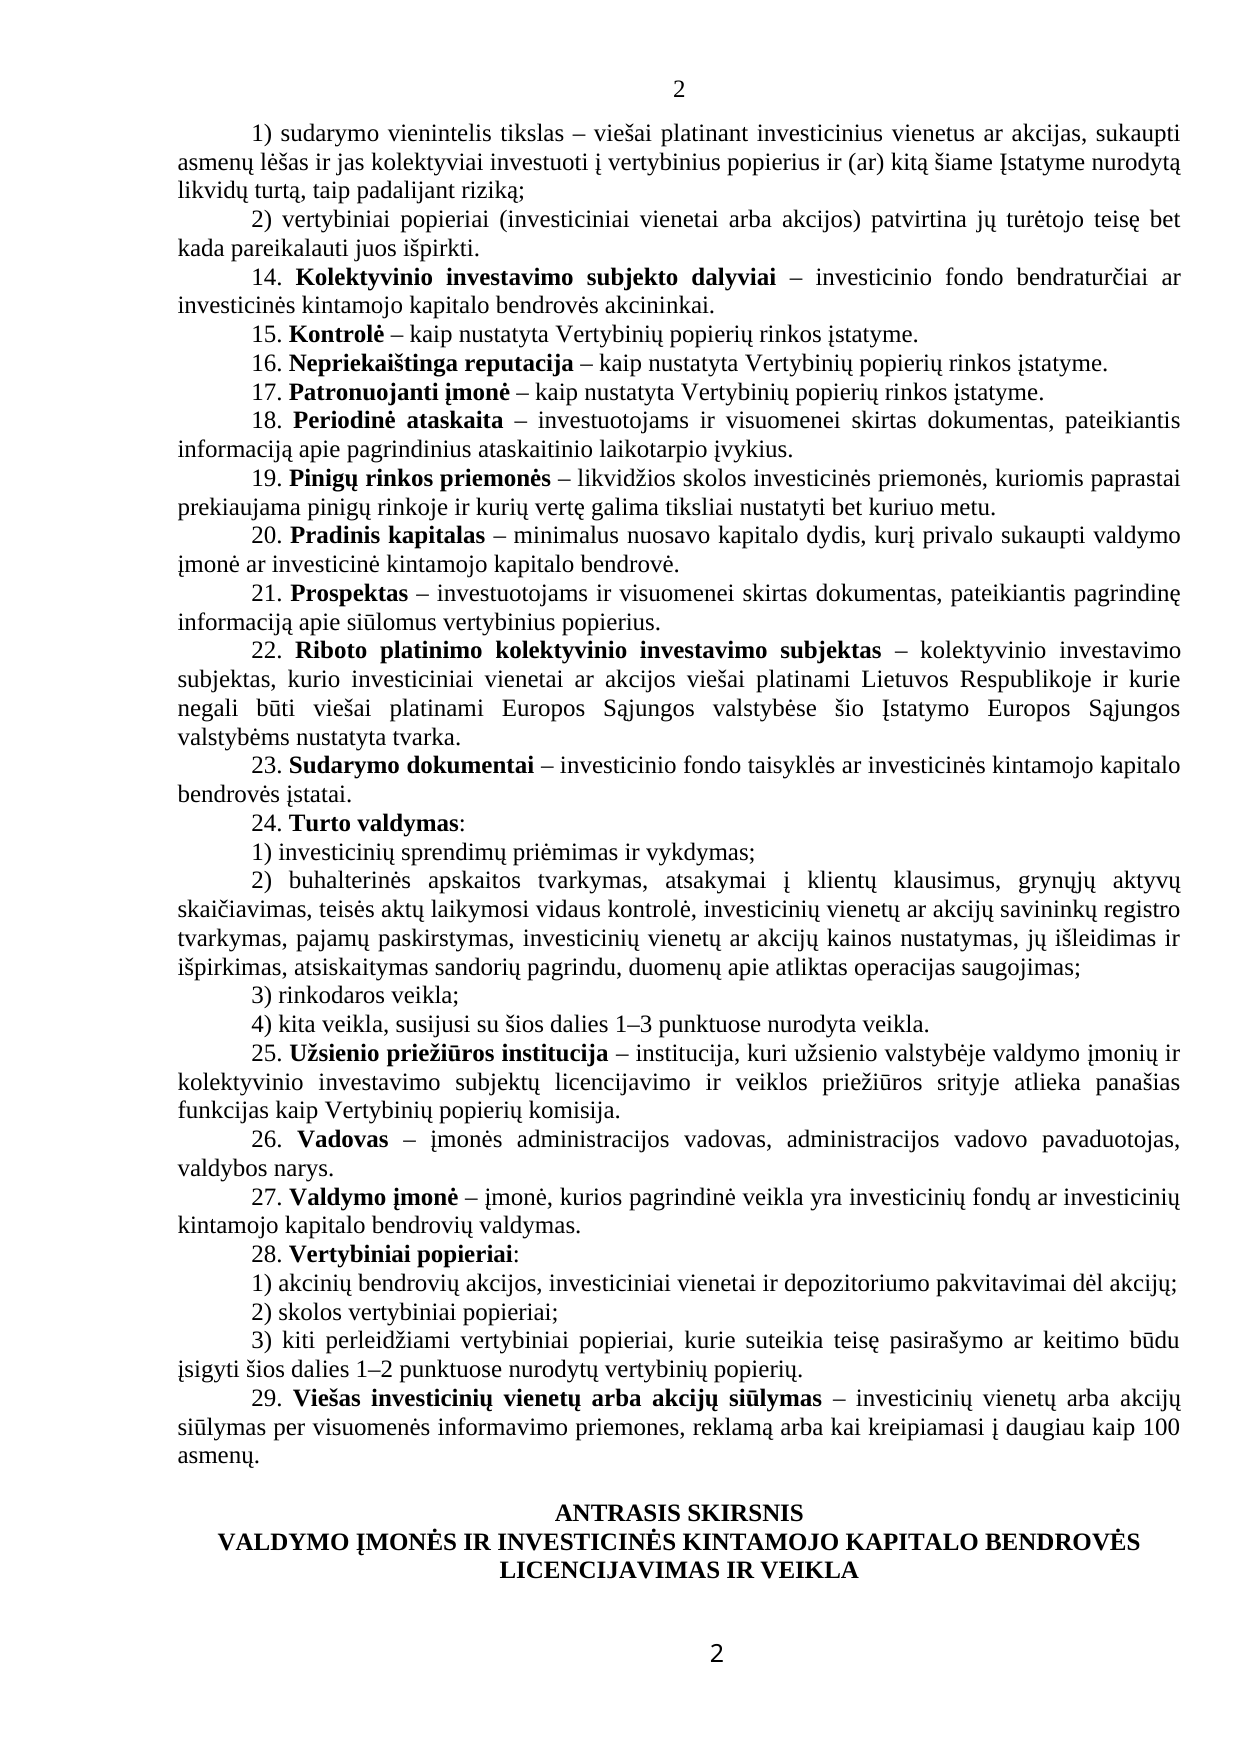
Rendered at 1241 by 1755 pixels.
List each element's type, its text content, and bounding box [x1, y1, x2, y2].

text 21. Prospektas – investuotojams ir visuomenei skirtas dokumentas, pateikiantis pagrindinę informaciją apie siūlomus vertybinius popierius. [177, 578, 1181, 636]
text 14. Kolektyvinio investavimo subjekto dalyviai – investicinio fondo bendraturčiai ar investicinės kintamojo kapitalo bendrovės akcininkai. [177, 262, 1181, 319]
text 16. Nepriekaištinga reputacija – kaip nustatyta Vertybinių popierių rinkos įstatyme. [177, 348, 1181, 377]
text 3) kiti perleidžiami vertybiniai popieriai, kurie suteikia teisę pasirašymo ar keitimo būdu įsigyti šios dalies 1–2 punktuose nurodytų vertybinių popierių. [177, 1326, 1181, 1383]
text 15. Kontrolė – kaip nustatyta Vertybinių popierių rinkos įstatyme. [177, 319, 1181, 348]
text 27. Valdymo įmonė – įmonė, kurios pagrindinė veikla yra investicinių fondų ar investicinių kintamojo kapitalo bendrovių valdymas. [177, 1182, 1181, 1239]
text 26. Vadovas – įmonės administracijos vadovas, administracijos vadovo pavaduotojas, valdybos narys. [177, 1124, 1181, 1182]
text 3) rinkodaros veikla; [177, 981, 1181, 1009]
text 28. Vertybiniai popieriai: [177, 1239, 1181, 1268]
text 2) vertybiniai popieriai (investiciniai vienetai arba akcijos) patvirtina jų turėtojo teisę bet kada pareikalauti juos išpirkti. [177, 204, 1181, 262]
text 2) buhalterinės apskaitos tvarkymas, atsakymai į klientų klausimus, grynųjų aktyvų skaičiavimas, teisės aktų laikymosi vidaus kontrolė, investicinių vienetų ar akcijų savininkų registro tvarkymas, pajamų paskirstymas, investicinių vienetų ar akcijų kainos nustatymas, jų išleidimas ir išpirkimas, atsiskaitymas sandorių pagrindu, duomenų apie atliktas operacijas saugojimas; [177, 866, 1181, 981]
text 1) akcinių bendrovių akcijos, investiciniai vienetai ir depozitoriumo pakvitavimai dėl akcijų; [177, 1268, 1181, 1297]
text valdymo įmonės ir investicinės kintamojo kapitalo bendrovės LICENCijavimas ir veikla [177, 1527, 1181, 1584]
text 24. Turto valdymas: [177, 808, 1181, 837]
text 25. Užsienio priežiūros institucija – institucija, kuri užsienio valstybėje valdymo įmonių ir kolektyvinio investavimo subjektų licencijavimo ir veiklos priežiūros srityje atlieka panašias funkcijas kaip Vertybinių popierių komisija. [177, 1038, 1181, 1124]
text 1) investicinių sprendimų priėmimas ir vykdymas; [177, 837, 1181, 866]
text 17. Patronuojanti įmonė – kaip nustatyta Vertybinių popierių rinkos įstatyme. [177, 377, 1181, 406]
subtitle 22. Riboto platinimo kolektyvinio investavimo subjektas – kolektyvinio investavimo subjektas, kurio investiciniai vienetai ar akcijos viešai platinami Lietuvos Respublikoje ir kurie negali būti viešai platinami Europos Sąjungos valstybėse šio Įstatymo Europos Sąjungos valstybėms nustatyta tvarka. [177, 636, 1181, 751]
text 23. Sudarymo dokumentai – investicinio fondo taisyklės ar investicinės kintamojo kapitalo bendrovės įstatai. [177, 751, 1181, 808]
text antrasis SKIRSNIS [177, 1498, 1181, 1527]
text 19. Pinigų rinkos priemonės – likvidžios skolos investicinės priemonės, kuriomis paprastai prekiaujama pinigų rinkoje ir kurių vertę galima tiksliai nustatyti bet kuriuo metu. [177, 463, 1181, 521]
text 4) kita veikla, susijusi su šios dalies 1–3 punktuose nurodyta veikla. [177, 1009, 1181, 1038]
text 18. Periodinė ataskaita – investuotojams ir visuomenei skirtas dokumentas, pateikiantis informaciją apie pagrindinius ataskaitinio laikotarpio įvykius. [177, 406, 1181, 463]
subtitle 20. Pradinis kapitalas – minimalus nuosavo kapitalo dydis, kurį privalo sukaupti valdymo įmonė ar investicinė kintamojo kapitalo bendrovė. [177, 521, 1181, 578]
text 29. Viešas investicinių vienetų arba akcijų siūlymas – investicinių vienetų arba akcijų siūlymas per visuomenės informavimo priemones, reklamą arba kai kreipiamasi į daugiau kaip 100 asmenų. [177, 1383, 1181, 1469]
text 1) sudarymo vienintelis tikslas – viešai platinant investicinius vienetus ar akcijas, sukaupti asmenų lėšas ir jas kolektyviai investuoti į vertybinius popierius ir (ar) kitą šiame Įstatyme nurodytą likvidų turtą, taip padalijant riziką; [177, 118, 1181, 204]
text 2) skolos vertybiniai popieriai; [177, 1297, 1181, 1326]
